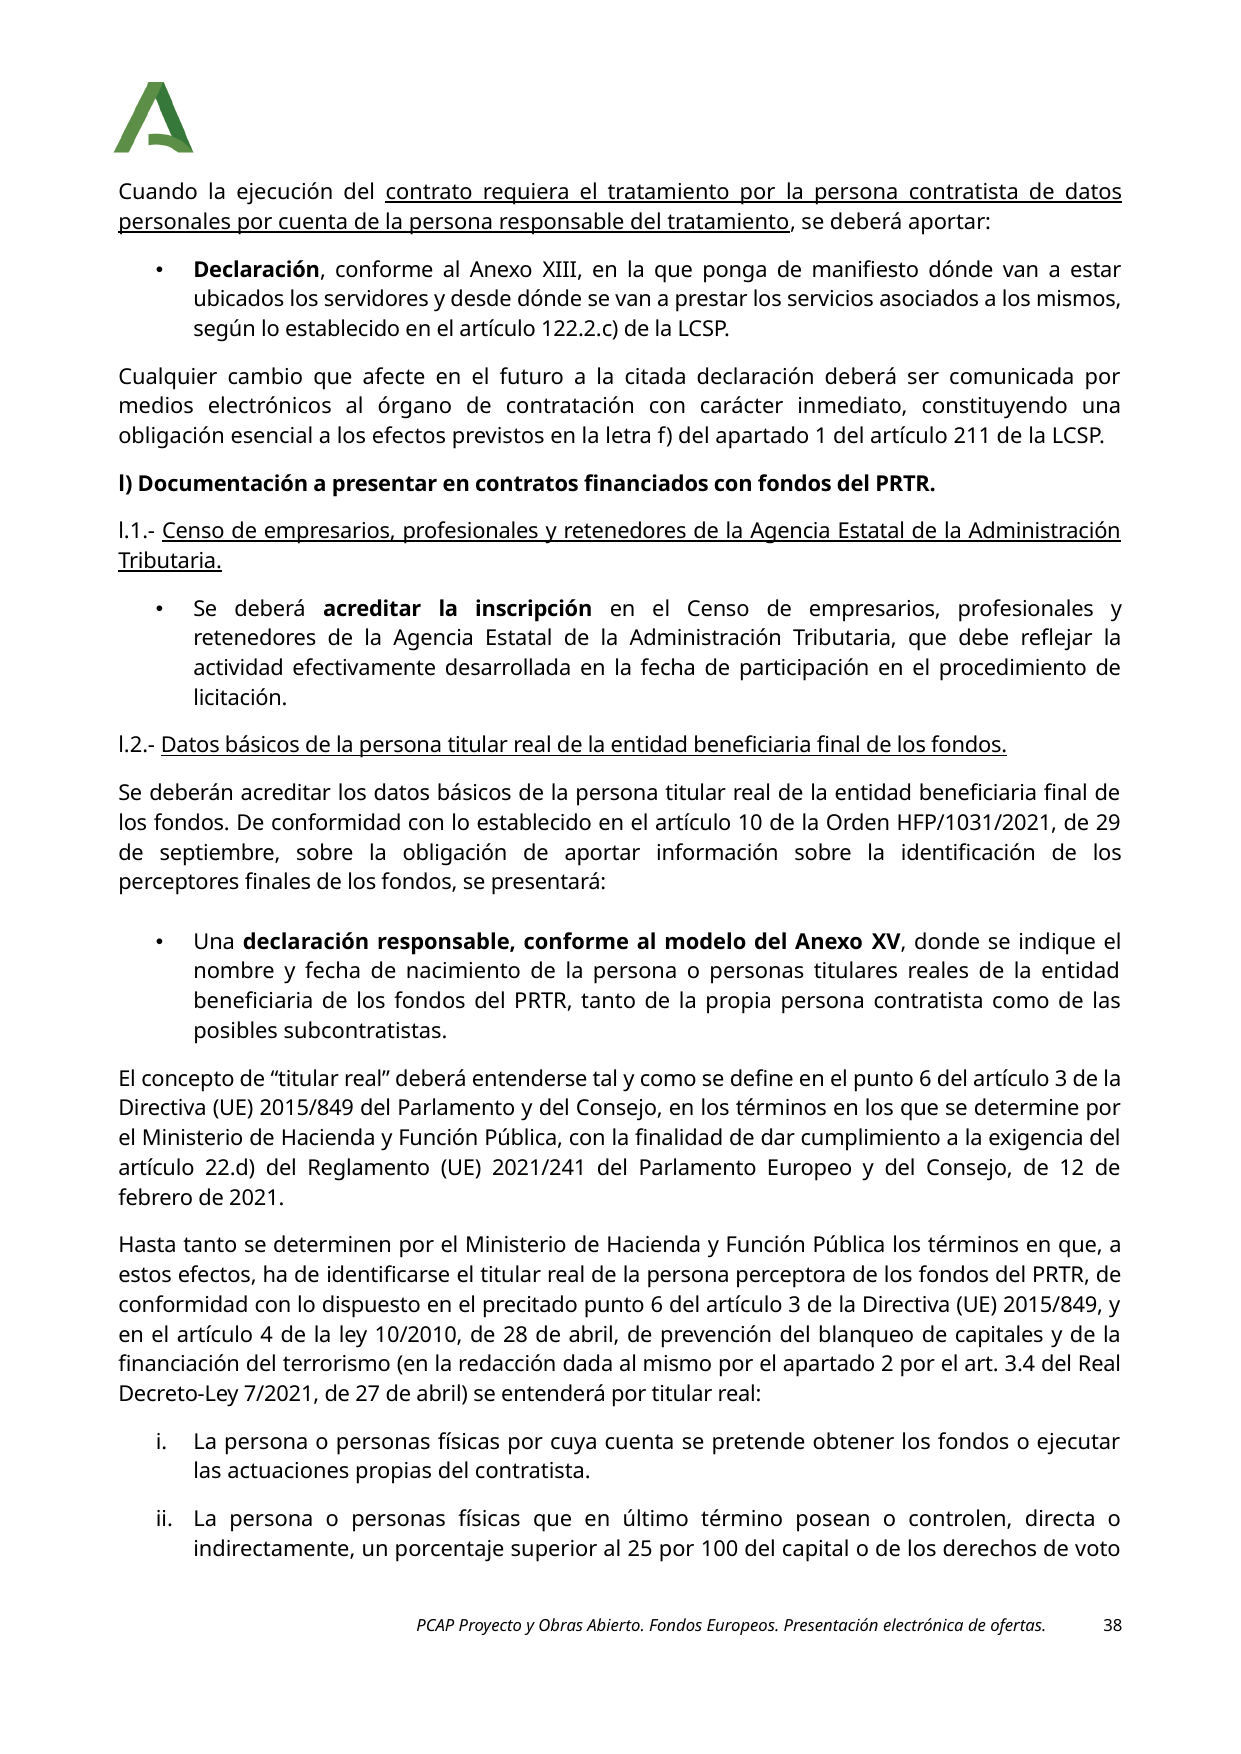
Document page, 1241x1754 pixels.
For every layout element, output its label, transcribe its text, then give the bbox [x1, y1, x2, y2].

text Hasta tanto se determinen por el Ministerio de Hacienda y Función Pública los términos en que, a estos efectos, ha de identificarse el titular real de la persona perceptora de los fondos del PRTR, de conformidad con lo dispuesto en el precitado punto 6 del artículo 3 de la Directiva (UE) 2015/849, y en el artículo 4 de la ley 10/2010, de 28 de abril, de prevención del blanqueo de capitales y de la financiación del terrorismo (en la redacción dada al mismo por el apartado 2 por el art. 3.4 del Real Decreto-Ley 7/2021, de 27 de abril) se entenderá por titular real: [118, 1229, 1122, 1408]
text l.1.- Censo de empresarios, profesionales y retenedores de la Agencia Estatal de la Administración Tributaria. [118, 515, 1122, 575]
list La persona o personas físicas que en último término posean o controlen, directa o indirectamente, un porcentaje superior al 25 por 100 del capital o de los derechos de voto [156, 1503, 1122, 1562]
list Declaración, conforme al Anexo XIII, en la que ponga de manifiesto dónde van a estar ubicados los servidores y desde dónde se van a prestar los servicios asociados a los mismos, según lo establecido en el artículo 122.2.c) de la LCSP. [156, 254, 1122, 343]
text Cuando la ejecución del contrato requiera el tratamiento por la persona contratista de datos personales por cuenta de la persona responsable del tratamiento, se deberá aportar: [118, 176, 1122, 236]
text Cualquier cambio que afecte en el futuro a la citada declaración deberá ser comunicada por medios electrónicos al órgano de contratación con carácter inmediato, constituyendo una obligación esencial a los efectos previstos en la letra f) del apartado 1 del artículo 211 de la LCSP. [118, 361, 1122, 450]
list Se deberá acreditar la inscripción en el Censo de empresarios, profesionales y retenedores de la Agencia Estatal de la Administración Tributaria, que debe reflejar la actividad efectivamente desarrollada en la fecha de participación en el procedimiento de licitación. [156, 593, 1122, 712]
text l.2.- Datos básicos de la persona titular real de la entidad beneficiaria final de los fondos. [118, 729, 1122, 759]
list Se deberán acreditar los datos básicos de la persona titular real de la entidad beneficiaria final de los fondos. De conformidad con lo establecido en el artículo 10 de la Orden HFP/1031/2021, de 29 de septiembre, sobre la obligación de aportar información sobre la identificación de los perceptores finales de los fondos, se presentará: [118, 777, 1122, 896]
text l) Documentación a presentar en contratos financiados con fondos del PRTR. [118, 468, 1122, 498]
picture [109, 77, 198, 157]
list La persona o personas físicas por cuya cuenta se pretende obtener los fondos o ejecutar las actuaciones propias del contratista. [156, 1426, 1122, 1485]
text El concepto de “titular real” deberá entenderse tal y como se define en el punto 6 del artículo 3 de la Directiva (UE) 2015/849 del Parlamento y del Consejo, en los términos en los que se determine por el Ministerio de Hacienda y Función Pública, con la finalidad de dar cumplimiento a la exigencia del artículo 22.d) del Reglamento (UE) 2021/241 del Parlamento Europeo y del Consejo, de 12 de febrero de 2021. [118, 1062, 1122, 1211]
list Una declaración responsable, conforme al modelo del Anexo XV, donde se indique el nombre y fecha de nacimiento de la persona o personas titulares reales de la entidad beneficiaria de los fondos del PRTR, tanto de la propia persona contratista como de las posibles subcontratistas. [156, 926, 1122, 1045]
